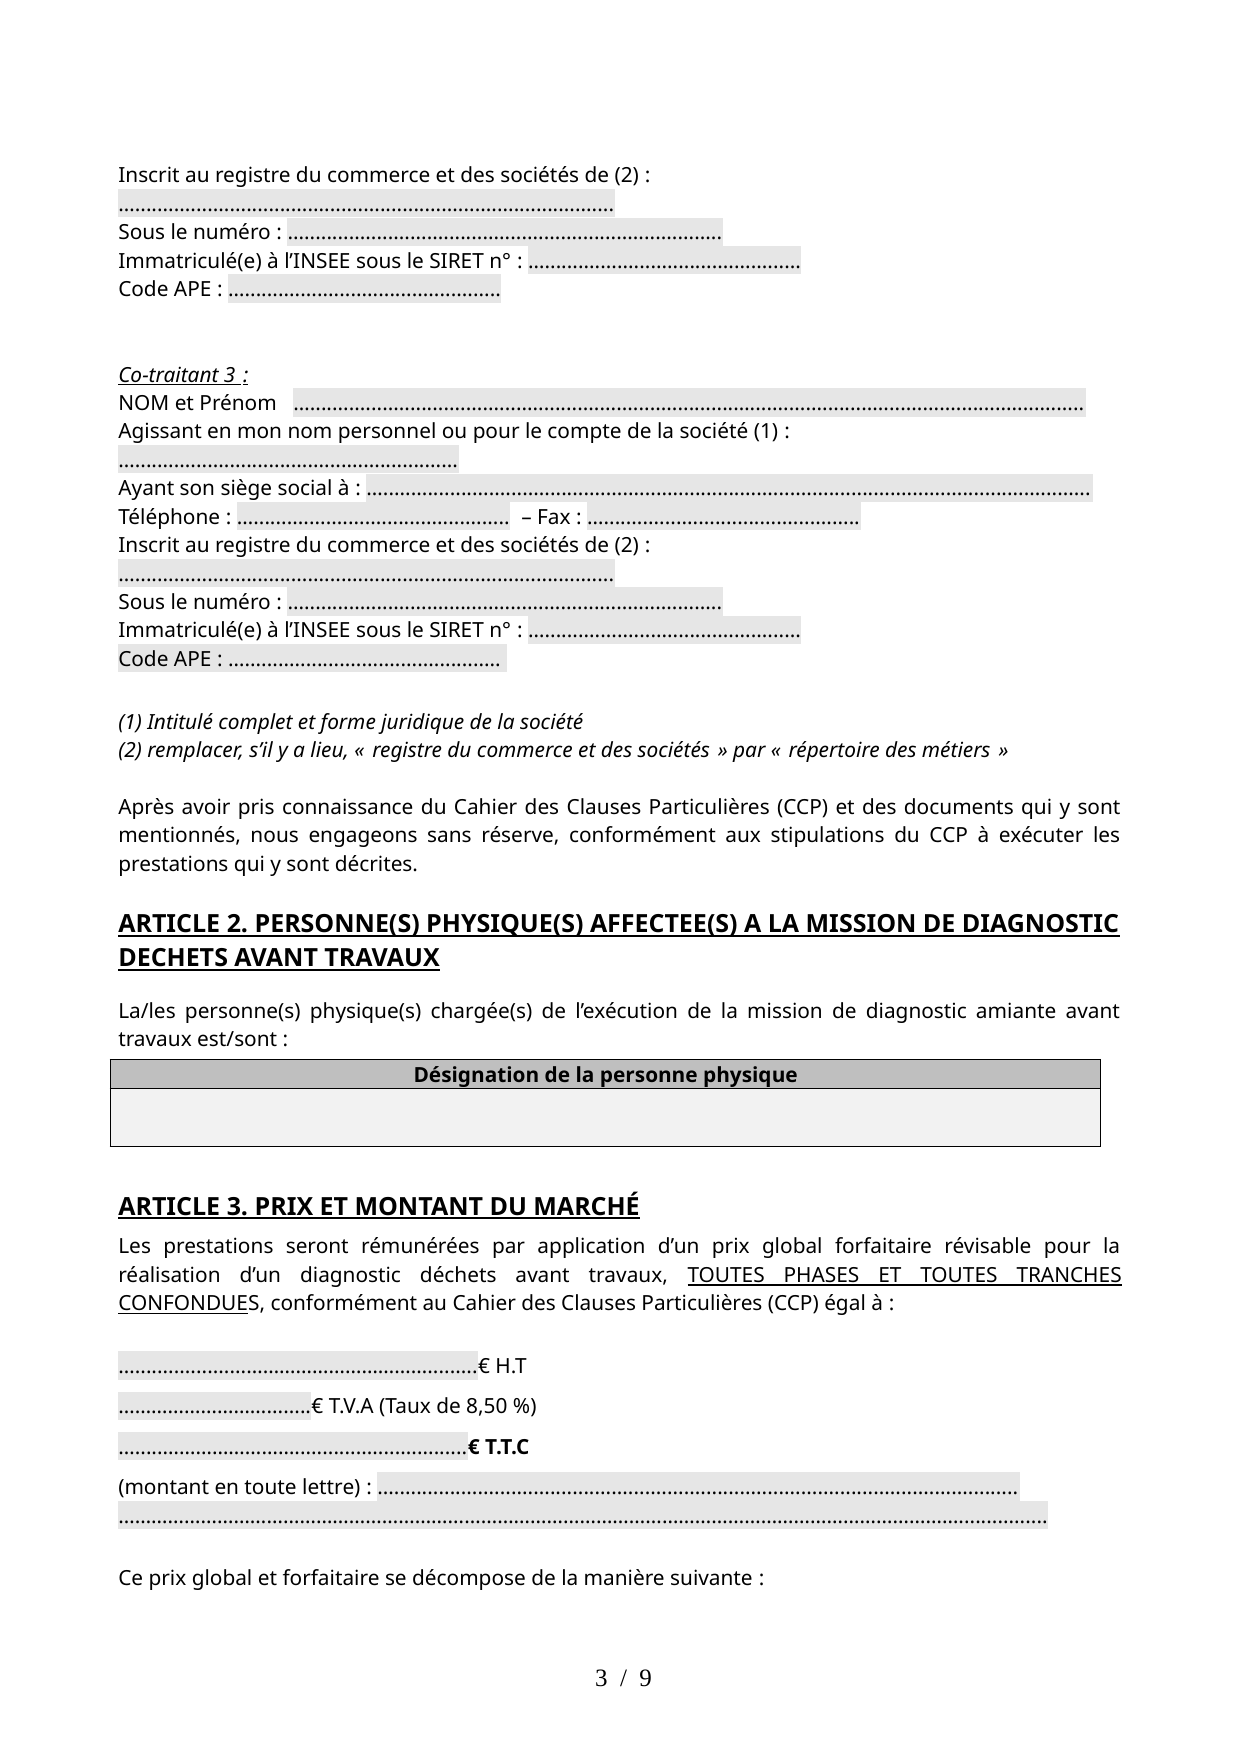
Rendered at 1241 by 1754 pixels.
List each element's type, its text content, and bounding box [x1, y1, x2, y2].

text Après avoir pris connaissance du Cahier des Clauses Particulières (CCP) et des documents qui y sont mentionnés, nous engageons sans réserve, conformément aux stipulations du CCP à exécuter les prestations qui y sont décrites. [118, 792, 1122, 877]
text Agissant en mon nom personnel ou pour le compte de la société (1) : ….......................................................... [118, 417, 1122, 473]
text Immatriculé(e) à l’INSEE sous le SIRET n° : ….............................................. [118, 246, 1122, 274]
text …....................…………………………….........€ H.T [118, 1351, 1122, 1380]
text Inscrit au registre du commerce et des sociétés de (2) : …...................................................................................... [118, 161, 1122, 217]
subtitle ARTICLE 3. PRIX ET MONTANT DU MARCHé [118, 1188, 1122, 1222]
text ………………………........€ T.V.A (Taux de 8,50 %) [118, 1392, 1122, 1420]
text Ayant son siège social à : …............................................................................................................................... [118, 473, 1122, 502]
text Sous le numéro : .............................................................................. [118, 587, 1122, 616]
text Co-traitant 3 : [118, 360, 1122, 388]
text Ce prix global et forfaitaire se décompose de la manière suivante : [118, 1563, 1122, 1592]
text Immatriculé(e) à l’INSEE sous le SIRET n° : ….............................................. [118, 616, 1122, 644]
text Sous le numéro : .............................................................................. [118, 217, 1122, 246]
text ….....……………………...............................€ T.T.C [118, 1432, 1122, 1460]
table_cell [111, 1089, 1100, 1146]
text Inscrit au registre du commerce et des sociétés de (2) : …...................................................................................... [118, 530, 1122, 587]
text Les prestations seront rémunérées par application d’un prix global forfaitaire révisable pour la réalisation d’un diagnostic déchets avant travaux, TOUTES PHASES ET TOUTES TRANCHES CONFONDUES, conformément au Cahier des Clauses Particulières (CCP) égal à : [118, 1232, 1122, 1317]
subtitle ARTICLE 2. PERSONNE(S) PHYSIQUE(S) AFFECTEE(S) A LA MISSION DE DIAGNOSTIC DECHETS avant travaux [118, 906, 1122, 974]
text (2) remplacer, s’il y a lieu, « registre du commerce et des sociétés » par « répertoire des métiers » [118, 735, 1122, 764]
table_header Désignation de la personne physique [111, 1060, 1100, 1088]
text Code APE : ….............................................. [118, 274, 1122, 303]
text La/les personne(s) physique(s) chargée(s) de l’exécution de la mission de diagnostic amiante avant travaux est/sont : [118, 996, 1122, 1053]
text Téléphone : ….............................................. – Fax : ….............................................. [118, 502, 1122, 530]
text Code APE : ….............................................. [118, 644, 1122, 672]
text (1) Intitulé complet et forme juridique de la société [118, 707, 1122, 735]
text NOM et Prénom …............................................................................…............................................................ [118, 388, 1122, 417]
text (montant en toute lettre) : ...................................................................................................................………………………………………………………………………………………………………………………………………................ [118, 1472, 1122, 1529]
